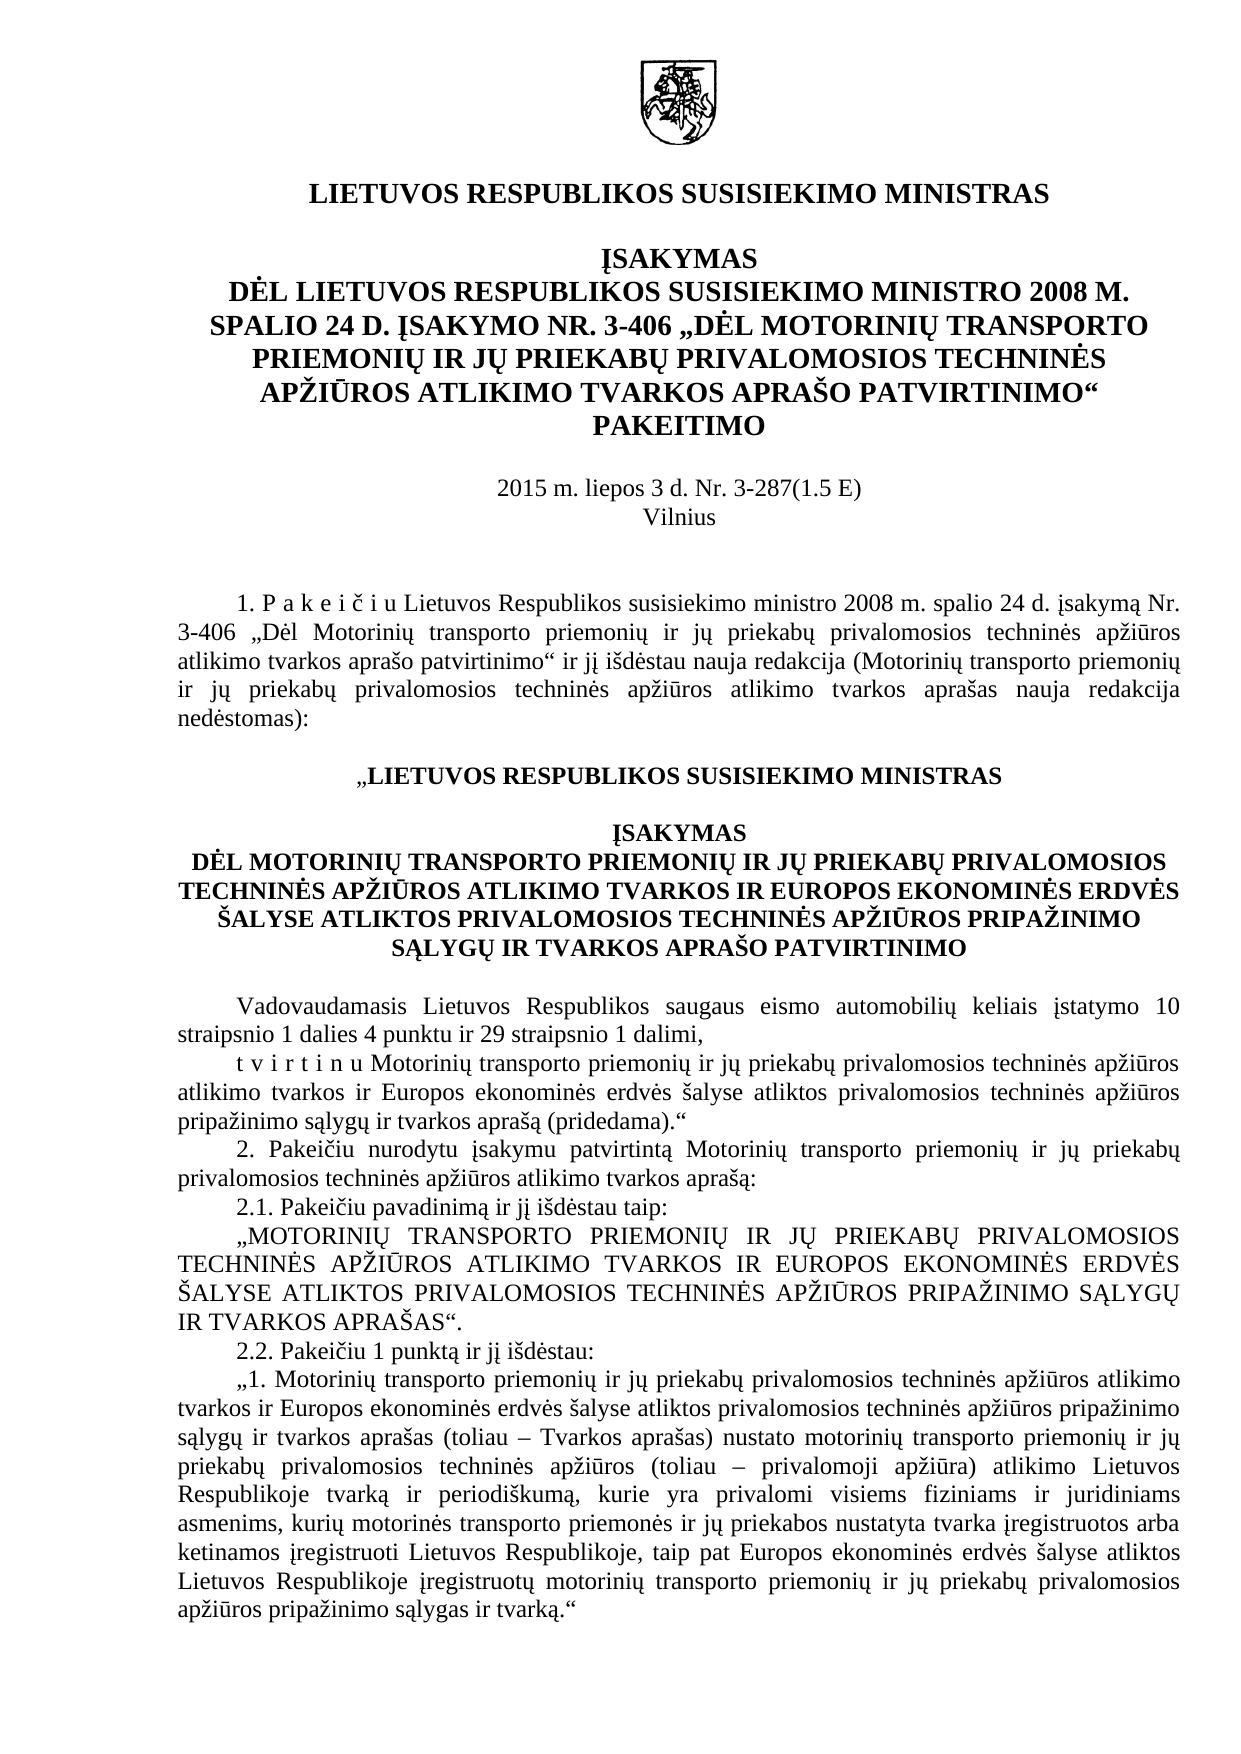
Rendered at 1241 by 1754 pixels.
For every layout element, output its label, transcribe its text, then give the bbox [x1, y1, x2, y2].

text 2.1. Pakeičiu pavadinimą ir jį išdėstau taip: [177, 1192, 1181, 1221]
text Vilnius [177, 502, 1181, 531]
text LIETUVOS RESPUBLIKOS SUSISIEKIMO MINISTRAS [177, 176, 1181, 210]
text ĮSAKYMAS [177, 241, 1181, 274]
text ĮSAKYMAS [177, 818, 1181, 847]
text 2. Pakeičiu nurodytu įsakymu patvirtintą Motorinių transporto priemonių ir jų priekabų privalomosios techninės apžiūros atlikimo tvarkos aprašą: [177, 1134, 1181, 1192]
text Vadovaudamasis Lietuvos Respublikos saugaus eismo automobilių keliais įstatymo 10 straipsnio 1 dalies 4 punktu ir 29 straipsnio 1 dalimi, [177, 991, 1181, 1048]
text 1. P a k e i č i u Lietuvos Respublikos susisiekimo ministro 2008 m. spalio 24 d. įsakymą Nr. 3-406 „Dėl Motorinių transporto priemonių ir jų priekabų privalomosios techninės apžiūros atlikimo tvarkos aprašo patvirtinimo“ ir jį išdėstau nauja redakcija (Motorinių transporto priemonių ir jų priekabų privalomosios techninės apžiūros atlikimo tvarkos aprašas nauja redakcija nedėstomas): [177, 588, 1181, 732]
text 2015 m. liepos 3 d. Nr. 3-287(1.5 E) [177, 473, 1181, 502]
text 2.2. Pakeičiu 1 punktą ir jį išdėstau: [177, 1336, 1181, 1364]
text DĖL MOTORINIŲ TRANSPORTO PRIEMONIŲ IR JŲ PRIEKABŲ PRIVALOMOSIOS TECHNINĖS APŽIŪROS ATLIKIMO TVARKOS IR EUROPOS EKONOMINĖS ERDVĖS ŠALYSE ATLIKTOS PRIVALOMOSIOS TECHNINĖS APŽIŪROS PRIPAŽINIMO SĄLYGŲ IR TVARKOS APRAŠO PATVIRTINIMO [177, 847, 1181, 962]
text „1. Motorinių transporto priemonių ir jų priekabų privalomosios techninės apžiūros atlikimo tvarkos ir Europos ekonominės erdvės šalyse atliktos privalomosios techninės apžiūros pripažinimo sąlygų ir tvarkos aprašas (toliau – Tvarkos aprašas) nustato motorinių transporto priemonių ir jų priekabų privalomosios techninės apžiūros (toliau – privalomoji apžiūra) atlikimo Lietuvos Respublikoje tvarką ir periodiškumą, kurie yra privalomi visiems fiziniams ir juridiniams asmenims, kurių motorinės transporto priemonės ir jų priekabos nustatyta tvarka įregistruotos arba ketinamos įregistruoti Lietuvos Respublikoje, taip pat Europos ekonominės erdvės šalyse atliktos Lietuvos Respublikoje įregistruotų motorinių transporto priemonių ir jų priekabų privalomosios apžiūros pripažinimo sąlygas ir tvarką.“ [177, 1364, 1181, 1623]
text „LIETUVOS RESPUBLIKOS SUSISIEKIMO MINISTRAS [177, 761, 1181, 789]
text DĖL LIETUVOS RESPUBLIKOS SUSISIEKIMO MINISTRO 2008 M. SPALIO 24 D. ĮSAKYMO NR. 3-406 „DĖL MOTORINIŲ TRANSPORTO PRIEMONIŲ IR JŲ PRIEKABŲ PRIVALOMOSIOS TECHNINĖS APŽIŪROS ATLIKIMO TVARKOS APRAŠO PATVIRTINIMO“ PAKEITIMO [177, 274, 1181, 442]
text „MOTORINIŲ TRANSPORTO PRIEMONIŲ IR JŲ PRIEKABŲ PRIVALOMOSIOS TECHNINĖS APŽIŪROS ATLIKIMO TVARKOS IR EUROPOS EKONOMINĖS ERDVĖS ŠALYSE ATLIKTOS PRIVALOMOSIOS TECHNINĖS APŽIŪROS PRIPAŽINIMO SĄLYGŲ IR TVARKOS APRAŠAS“. [177, 1221, 1181, 1336]
text t v i r t i n u Motorinių transporto priemonių ir jų priekabų privalomosios techninės apžiūros atlikimo tvarkos ir Europos ekonominės erdvės šalyse atliktos privalomosios techninės apžiūros pripažinimo sąlygų ir tvarkos aprašą (pridedama).“ [177, 1048, 1181, 1134]
